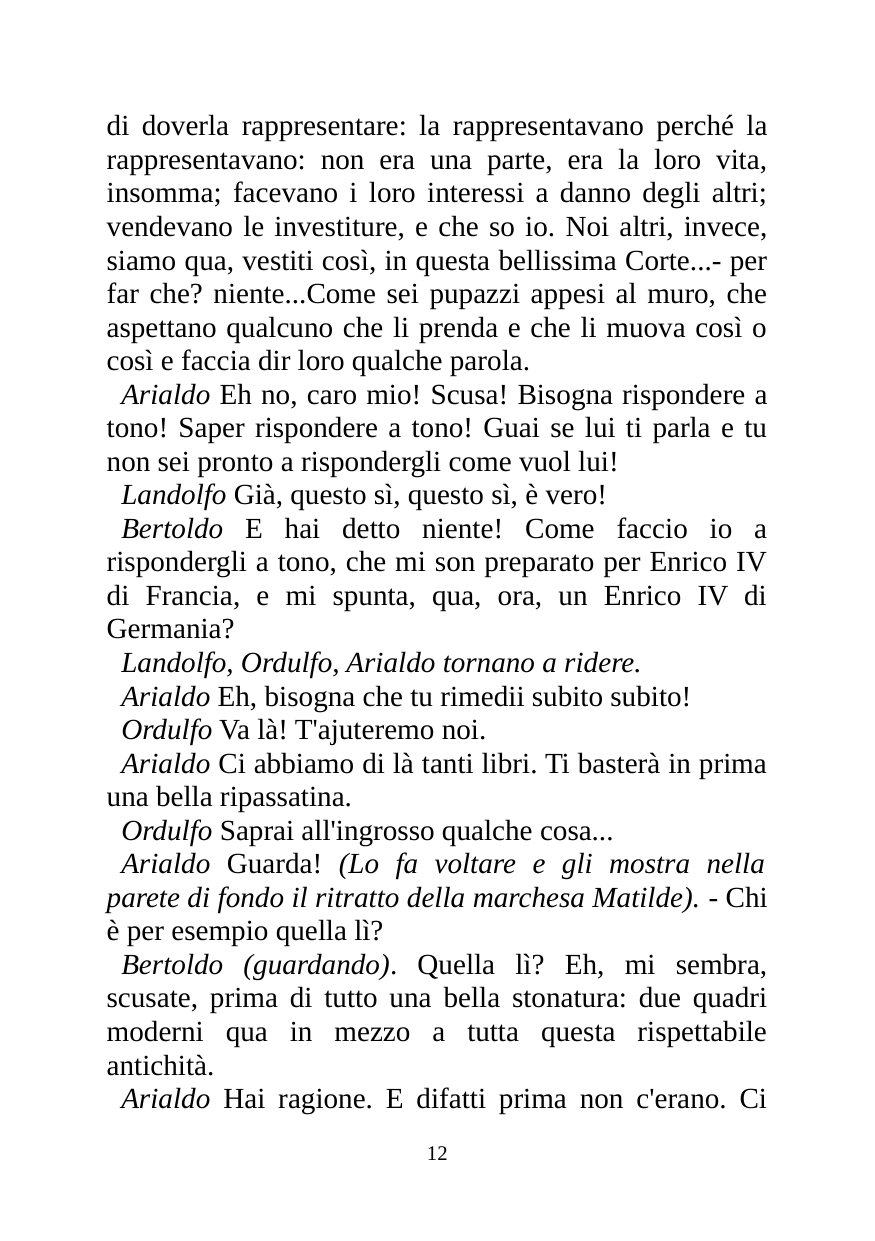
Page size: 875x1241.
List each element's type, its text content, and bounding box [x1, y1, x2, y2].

text Ordulfo Saprai all'ingrosso qualche cosa... [106, 813, 768, 846]
text Landolfo, Ordulfo, Arialdo tornano a ridere. [106, 645, 768, 679]
text Bertoldo (guardando). Quella lì? Eh, mi sembra, scusate, prima di tutto una bella stonatura: due quadri moderni qua in mezzo a tutta questa rispettabile antichità. [106, 947, 768, 1081]
text Arialdo Guarda! (Lo fa voltare e gli mostra nella parete di fondo il ritratto della marchesa Matilde). - Chi è per esempio quella lì? [106, 846, 768, 947]
text Arialdo Hai ragione. E difatti prima non c'erano. Ci [106, 1081, 768, 1115]
text Arialdo Ci abbiamo di là tanti libri. Ti basterà in prima una bella ripassatina. [106, 746, 768, 813]
text Bertoldo E hai detto niente! Come faccio io a rispondergli a tono, che mi son preparato per Enrico IV di Francia, e mi spunta, qua, ora, un Enrico IV di Germania? [106, 511, 768, 645]
text di doverla rappresentare: la rappresentavano perché la rappresentavano: non era una parte, era la loro vita, insomma; facevano i loro interessi a danno degli altri; vendevano le investiture, e che so io. Noi altri, invece, siamo qua, vestiti così, in questa bellissima Corte...- per far che? niente...Come sei pupazzi appesi al muro, che aspettano qualcuno che li prenda e che li muova così o così e faccia dir loro qualche parola. [106, 108, 768, 377]
text Ordulfo Va là! T'ajuteremo noi. [106, 712, 768, 746]
text Arialdo Eh, bisogna che tu rimedii subito subito! [106, 679, 768, 712]
text Arialdo Eh no, caro mio! Scusa! Bisogna rispondere a tono! Saper rispondere a tono! Guai se lui ti parla e tu non sei pronto a rispondergli come vuol lui! [106, 377, 768, 477]
text Landolfo Già, questo sì, questo sì, è vero! [106, 477, 768, 511]
